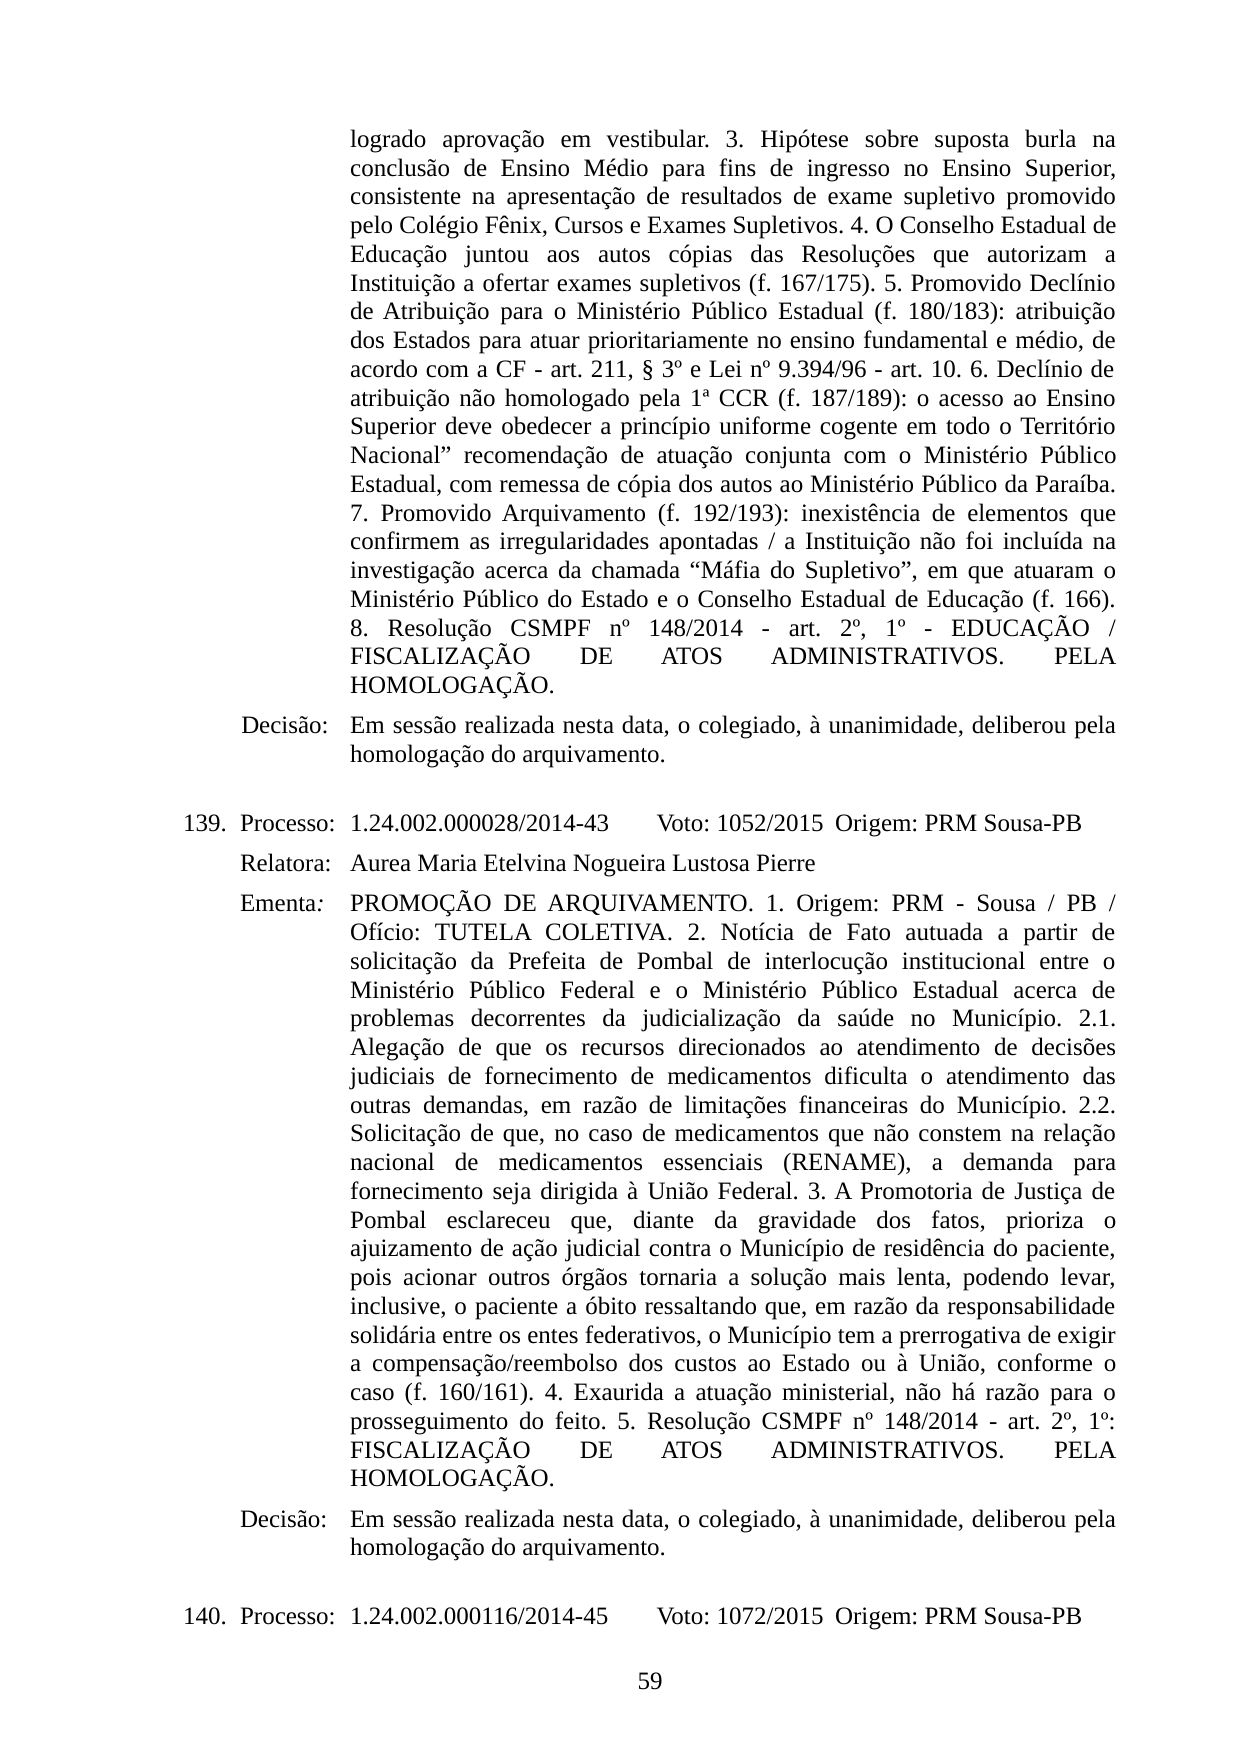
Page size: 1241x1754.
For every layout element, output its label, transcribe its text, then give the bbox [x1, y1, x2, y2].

table_cell Ementa: [234, 883, 344, 1498]
table_cell [177, 843, 234, 883]
table_cell Decisão: [234, 1498, 344, 1567]
table_cell Aurea Maria Etelvina Nogueira Lustosa Pierre [344, 843, 1122, 883]
table_header Voto: 1072/2015 [651, 1596, 829, 1636]
table_header Processo: [234, 802, 344, 842]
table_header 1.24.002.000116/2014-45 [344, 1596, 651, 1636]
table_header Origem: PRM Sousa-PB [829, 1596, 1122, 1636]
table_header Processo: [234, 1596, 344, 1636]
table_header 1.24.002.000028/2014-43 [344, 802, 651, 842]
table_cell Decisão: [235, 705, 344, 773]
table_header 139. [177, 802, 234, 842]
table_header Voto: 1052/2015 [651, 802, 829, 842]
table_cell [177, 118, 235, 704]
table_cell Em sessão realizada nesta data, o colegiado, à unanimidade, deliberou pela homologação do arquivamento. [344, 705, 1122, 773]
table_cell [177, 1498, 234, 1567]
table_cell [235, 118, 344, 704]
table_header Origem: PRM Sousa-PB [829, 802, 1122, 842]
table_cell logrado aprovação em vestibular. 3. Hipótese sobre suposta burla na conclusão de Ensino Médio para fins de ingresso no Ensino Superior, consistente na apresentação de resultados de exame supletivo promovido pelo Colégio Fênix, Cursos e Exames Supletivos. 4. O Conselho Estadual de Educação juntou aos autos cópias das Resoluções que autorizam a Instituição a ofertar exames supletivos (f. 167/175). 5. Promovido Declínio de Atribuição para o Ministério Público Estadual (f. 180/183): atribuição dos Estados para atuar prioritariamente no ensino fundamental e médio, de acordo com a CF - art. 211, § 3º e Lei nº 9.394/96 - art. 10. 6. Declínio de atribuição não homologado pela 1ª CCR (f. 187/189): o acesso ao Ensino Superior deve obedecer a princípio uniforme cogente em todo o Território Nacional” recomendação de atuação conjunta com o Ministério Público Estadual, com remessa de cópia dos autos ao Ministério Público da Paraíba. 7. Promovido Arquivamento (f. 192/193): inexistência de elementos que confirmem as irregularidades apontadas / a Instituição não foi incluída na investigação acerca da chamada “Máfia do Supletivo”, em que atuaram o Ministério Público do Estado e o Conselho Estadual de Educação (f. 166). 8. Resolução CSMPF nº 148/2014 - art. 2º, 1º - EDUCAÇÃO / FISCALIZAÇÃO DE ATOS ADMINISTRATIVOS. PELA HOMOLOGAÇÃO. [344, 118, 1122, 704]
table_cell Relatora: [234, 843, 344, 883]
table_cell PROMOÇÃO DE ARQUIVAMENTO. 1. Origem: PRM - Sousa / PB / Ofício: TUTELA COLETIVA. 2. Notícia de Fato autuada a partir de solicitação da Prefeita de Pombal de interlocução institucional entre o Ministério Público Federal e o Ministério Público Estadual acerca de problemas decorrentes da judicialização da saúde no Município. 2.1. Alegação de que os recursos direcionados ao atendimento de decisões judiciais de fornecimento de medicamentos dificulta o atendimento das outras demandas, em razão de limitações financeiras do Município. 2.2. Solicitação de que, no caso de medicamentos que não constem na relação nacional de medicamentos essenciais (RENAME), a demanda para fornecimento seja dirigida à União Federal. 3. A Promotoria de Justiça de Pombal esclareceu que, diante da gravidade dos fatos, prioriza o ajuizamento de ação judicial contra o Município de residência do paciente, pois acionar outros órgãos tornaria a solução mais lenta, podendo levar, inclusive, o paciente a óbito ressaltando que, em razão da responsabilidade solidária entre os entes federativos, o Município tem a prerrogativa de exigir a compensação/reembolso dos custos ao Estado ou à União, conforme o caso (f. 160/161). 4. Exaurida a atuação ministerial, não há razão para o prosseguimento do feito. 5. Resolução CSMPF nº 148/2014 - art. 2º, 1º: FISCALIZAÇÃO DE ATOS ADMINISTRATIVOS. PELA HOMOLOGAÇÃO. [344, 883, 1122, 1498]
table_header 140. [177, 1596, 234, 1636]
table_cell Em sessão realizada nesta data, o colegiado, à unanimidade, deliberou pela homologação do arquivamento. [344, 1498, 1122, 1567]
table_cell [177, 883, 234, 1498]
table_cell [177, 705, 235, 773]
